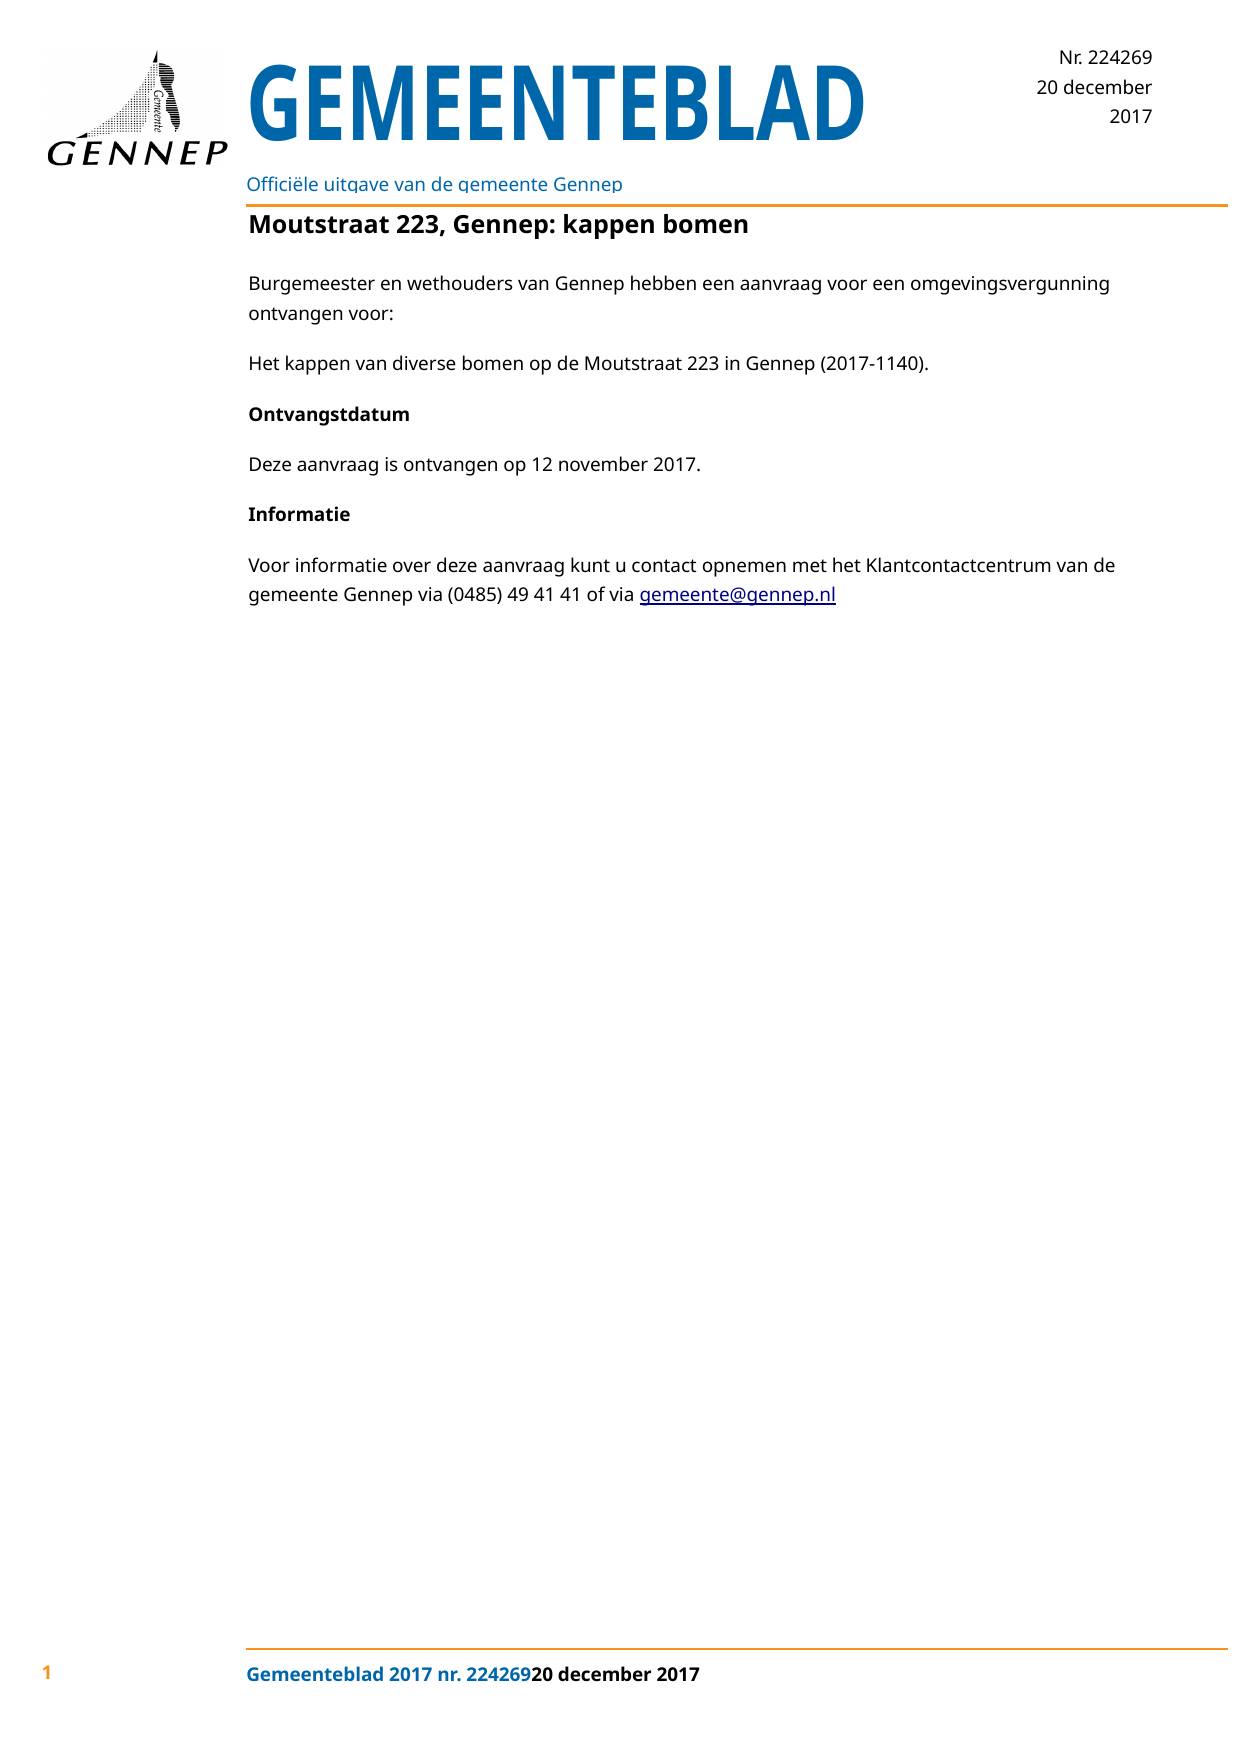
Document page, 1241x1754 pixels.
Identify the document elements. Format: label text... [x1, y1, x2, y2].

picture [41, 47, 231, 172]
text Deze aanvraag is ontvangen op 12 november 2017. [248, 451, 1152, 477]
text Ontvangstdatum [248, 401, 1152, 426]
text Informatie [248, 502, 1152, 527]
text Voor informatie over deze aanvraag kunt u contact opnemen met het Klantcontactcentrum van de gemeente Gennep via (0485) 49 41 41 of via gemeente@gennep.nl [248, 552, 1152, 607]
text Burgemeester en wethouders van Gennep hebben een aanvraag voor een omgevingsvergunning ontvangen voor: [248, 270, 1152, 326]
text Moutstraat 223, Gennep: kappen bomen [248, 207, 1152, 241]
text Het kappen van diverse bomen op de Moutstraat 223 in Gennep (2017-1140). [248, 350, 1152, 376]
